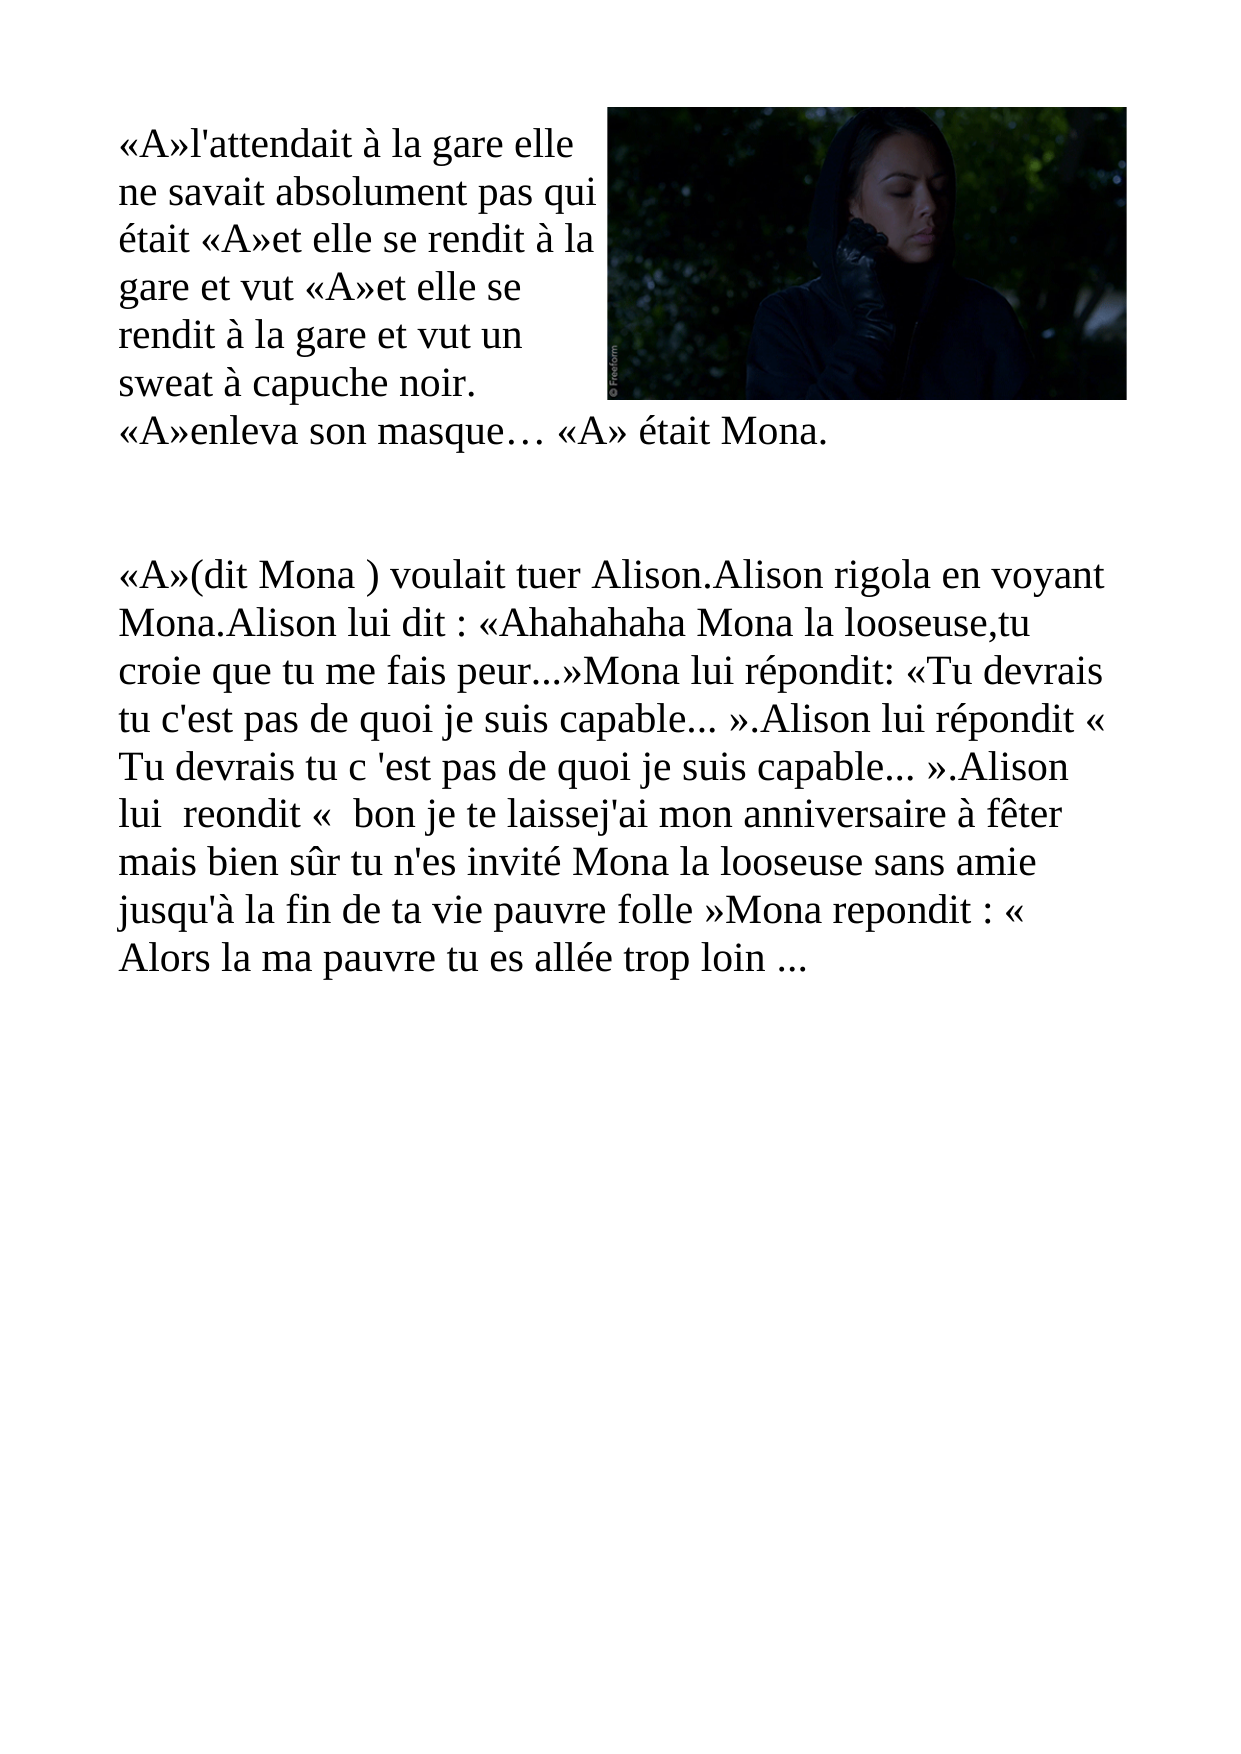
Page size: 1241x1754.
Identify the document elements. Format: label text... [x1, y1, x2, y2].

text «A»(dit Mona ) voulait tuer Alison.Alison rigola en voyant Mona.Alison lui dit : «Ahahahaha Mona la looseuse,tu croie que tu me fais peur...»Mona lui répondit: «Tu devrais tu c'est pas de quoi je suis capable... ».Alison lui répondit « Tu devrais tu c 'est pas de quoi je suis capable... ».Alison lui reondit « bon je te laissej'ai mon anniversaire à fêter mais bien sûr tu n'es invité Mona la looseuse sans amie jusqu'à la fin de ta vie pauvre folle »Mona repondit : « Alors la ma pauvre tu es allée trop loin ... [118, 549, 1122, 981]
picture [607, 107, 1127, 400]
text «A»l'attendait à la gare elle ne savait absolument pas qui était «A»et elle se rendit à la gare et vut «A»et elle se rendit à la gare et vut un sweat à capuche noir. «A»enleva son masque… «A» était Mona. [118, 118, 1122, 453]
